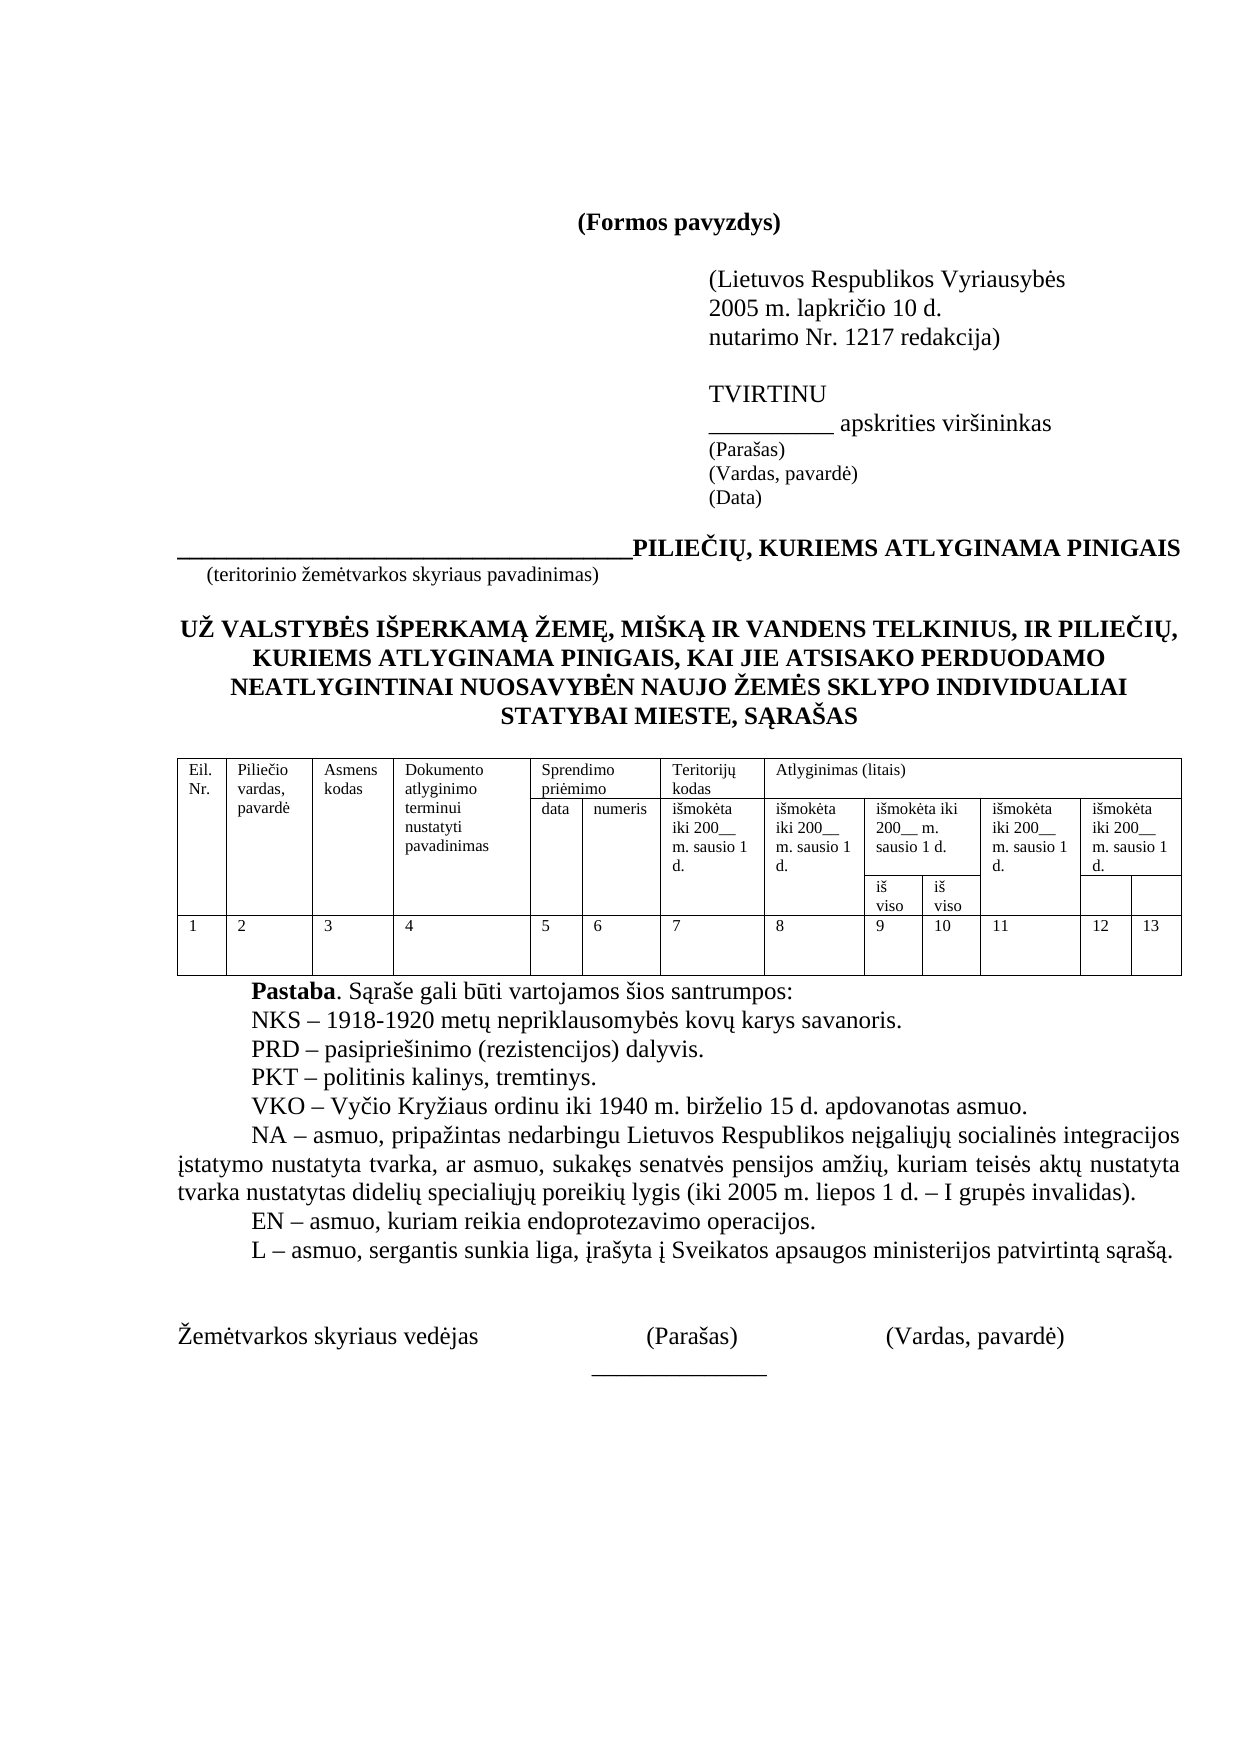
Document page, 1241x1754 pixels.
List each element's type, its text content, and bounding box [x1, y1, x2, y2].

table_cell 9 [865, 916, 922, 975]
text nutarimo Nr. 1217 redakcija) [177, 322, 1181, 350]
text NA – asmuo, pripažintas nedarbingu Lietuvos Respublikos neįgaliųjų socialinės integracijos įstatymo nustatyta tvarka, ar asmuo, sukakęs senatvės pensijos amžių, kuriam teisės aktų nustatyta tvarka nustatytas didelių specialiųjų poreikių lygis (iki 2005 m. liepos 1 d. – I grupės invalidas). [177, 1120, 1181, 1206]
text (Data) [177, 485, 1181, 509]
text VKO – Vyčio Kryžiaus ordinu iki 1940 m. birželio 15 d. apdovanotas asmuo. [177, 1091, 1181, 1120]
text (teritorinio žemėtvarkos skyriaus pavadinimas) [177, 562, 1181, 586]
table_cell 10 [923, 916, 980, 975]
table_header Atlyginimas (litais) [765, 759, 1181, 798]
table_cell 2 [227, 916, 312, 975]
table_cell 12 [1081, 916, 1131, 975]
table_cell [1132, 876, 1181, 915]
table_cell 13 [1132, 916, 1181, 975]
table_header Piliečio vardas, pavardė [227, 759, 312, 915]
table_cell 7 [661, 916, 764, 975]
table_cell 1 [178, 916, 226, 975]
text EN – asmuo, kuriam reikia endoprotezavimo operacijos. [177, 1206, 1181, 1235]
table_header Teritorijų kodas [661, 759, 764, 798]
table_cell iš viso [865, 876, 922, 915]
table_header Eil. Nr. [178, 759, 226, 915]
text __________ apskrities viršininkas [177, 408, 1181, 437]
table_cell išmokėta iki 200__ m. sausio 1 d. [1081, 799, 1181, 875]
table_cell išmokėta iki 200__ m. sausio 1 d. [865, 799, 980, 875]
text NKS – 1918-1920 metų nepriklausomybės kovų karys savanoris. [177, 1005, 1181, 1034]
table_header Dokumento atlyginimo terminui nustatyti pavadinimas [394, 759, 530, 915]
text ______________ [177, 1350, 1181, 1379]
table_cell išmokėta iki 200__ m. sausio 1 d. [661, 799, 764, 915]
text PILIEČIŲ, KURIEMS ATLYGINAMA PINIGAIS [177, 533, 1181, 562]
table_cell [1081, 876, 1131, 915]
text PRD – pasipriešinimo (rezistencijos) dalyvis. [177, 1034, 1181, 1062]
table_cell 4 [394, 916, 530, 975]
text (Parašas) [177, 437, 1181, 461]
table_cell išmokėta iki 200__ m. sausio 1 d. [765, 799, 864, 915]
table_cell 8 [765, 916, 864, 975]
text L – asmuo, sergantis sunkia liga, įrašyta į Sveikatos apsaugos ministerijos patvirtintą sąrašą. [177, 1235, 1181, 1264]
table_cell išmokėta iki 200__ m. sausio 1 d. [981, 799, 1080, 915]
text (Vardas, pavardė) [177, 461, 1181, 485]
table_header Asmens kodas [313, 759, 393, 915]
text PKT – politinis kalinys, tremtinys. [177, 1062, 1181, 1091]
text Žemėtvarkos skyriaus vedėjas (Parašas) (Vardas, pavardė) [177, 1321, 1181, 1350]
text (Lietuvos Respublikos Vyriausybės [177, 264, 1181, 293]
text TVIRTINU [177, 379, 1181, 408]
table_cell 5 [531, 916, 582, 975]
text 2005 m. lapkričio 10 d. [177, 293, 1181, 322]
text UŽ VALSTYBĖS IŠPERKAMĄ ŽEMĘ, MIŠKĄ IR VANDENS TELKINIUS, IR PILIEČIŲ, KURIEMS ATLYGINAMA PINIGAIS, KAI JIE ATSISAKO PERDUODAMO NEATLYGINTINAI NUOSAVYBĖN NAUJO ŽEMĖS SKLYPO INDIVIDUALIAI STATYBAI MIESTE, SĄRAŠAS [177, 614, 1181, 729]
text Pastaba. Sąraše gali būti vartojamos šios santrumpos: [177, 976, 1181, 1005]
table_cell 6 [583, 916, 660, 975]
table_cell numeris [583, 799, 660, 915]
table_cell 3 [313, 916, 393, 975]
text (Formos pavyzdys) [177, 207, 1181, 235]
table_cell iš viso [923, 876, 980, 915]
table_header Sprendimo priėmimo [531, 759, 660, 798]
table_cell data [531, 799, 582, 915]
table_cell 11 [981, 916, 1080, 975]
